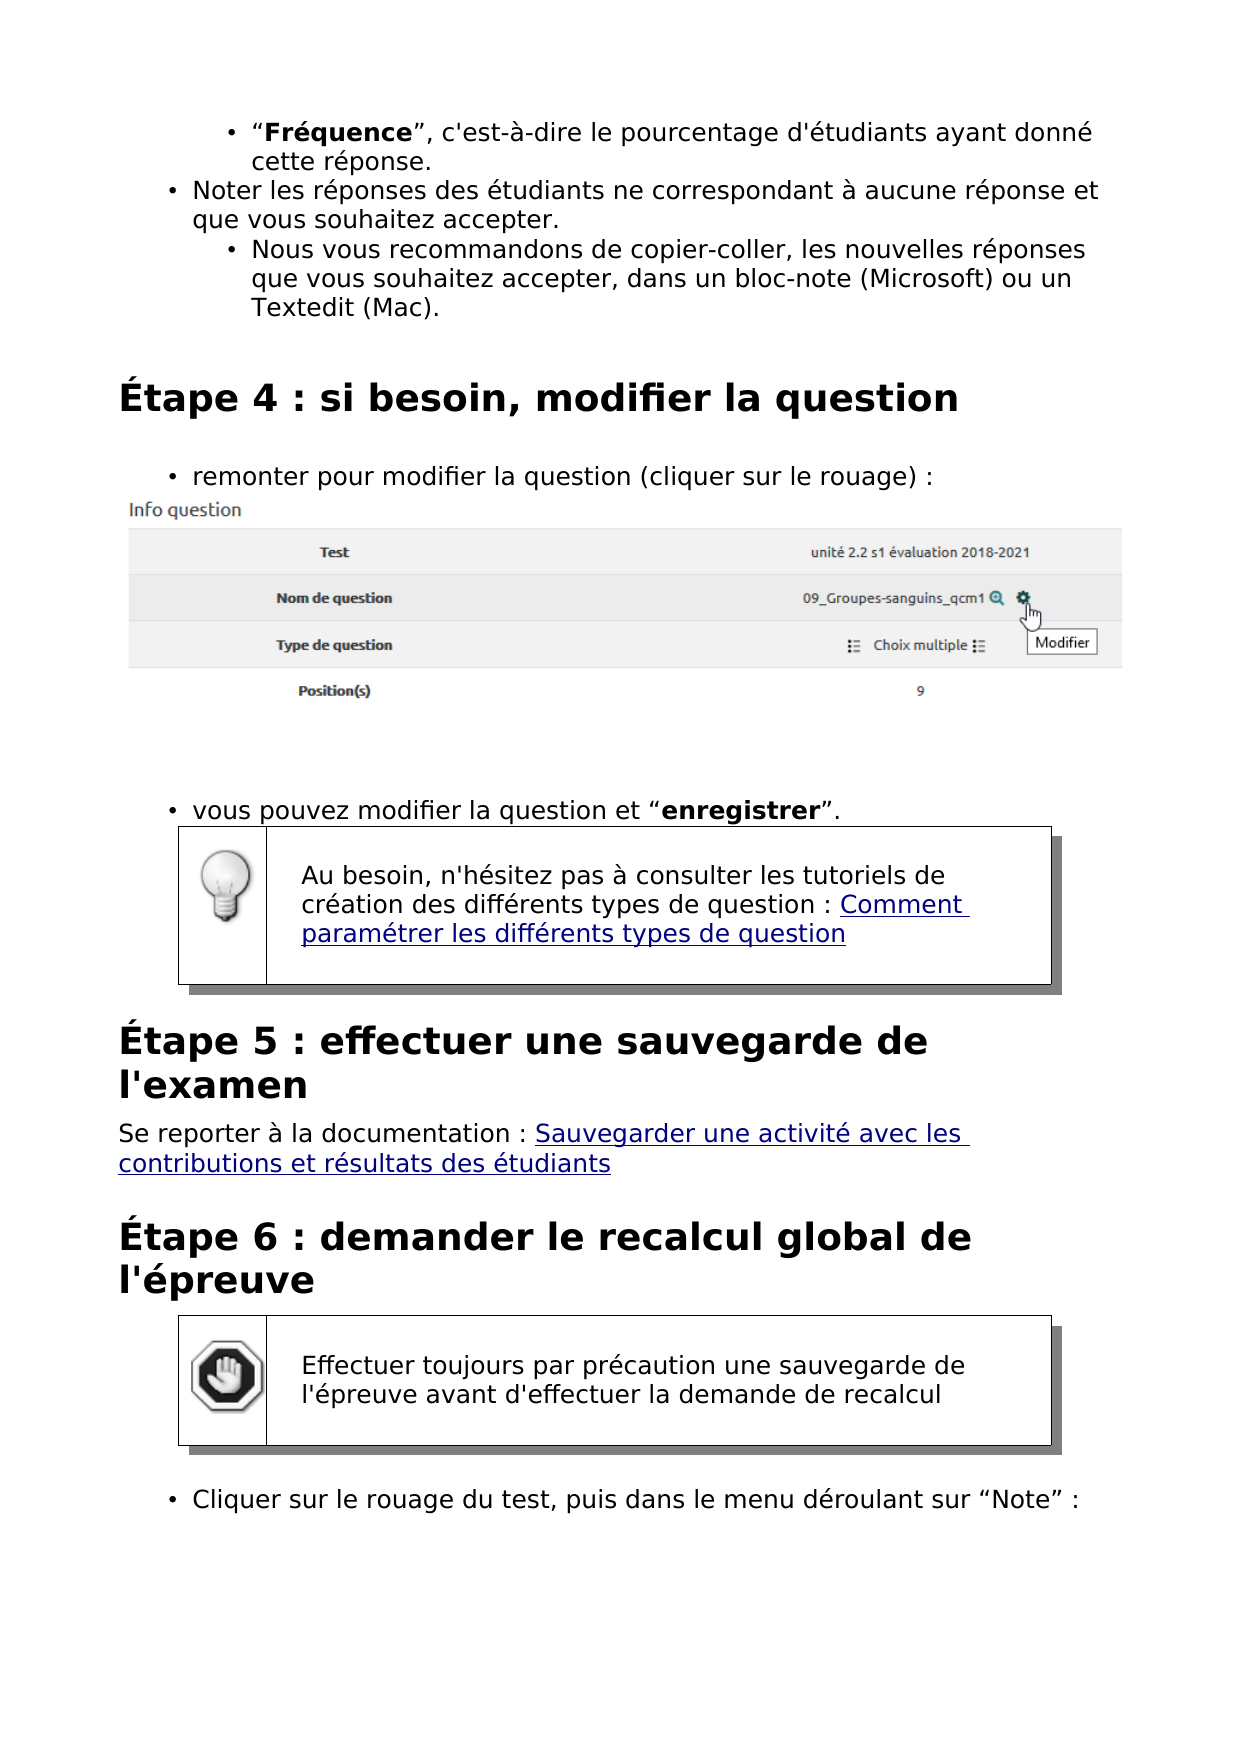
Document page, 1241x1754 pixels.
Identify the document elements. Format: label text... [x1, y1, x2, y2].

list remonter pour modifier la question (cliquer sur le rouage) : [177, 462, 1122, 491]
text Se reporter à la documentation : Sauvegarder une activité avec les contributions et résultats des étudiants [118, 1120, 1122, 1178]
list “Fréquence”, c'est-à-dire le pourcentage d'étudiants ayant donné cette réponse. [236, 118, 1122, 176]
list Nous vous recommandons de copier-coller, les nouvelles réponses que vous souhaitez accepter, dans un bloc-note (Microsoft) ou un Textedit (Mac). [236, 235, 1122, 322]
subtitle Étape 4 : si besoin, modifier la question [118, 377, 1122, 420]
picture [190, 849, 266, 925]
picture [190, 1339, 266, 1414]
list Noter les réponses des étudiants ne correspondant à aucune réponse et que vous souhaitez accepter. [177, 176, 1122, 235]
subtitle Étape 6 : demander le recalcul global de l'épreuve [118, 1216, 1122, 1303]
list Cliquer sur le rouage du test, puis dans le menu déroulant sur “Note” : [177, 1485, 1122, 1514]
subtitle Étape 5 : effectuer une sauvegarde de l'examen [118, 1020, 1122, 1107]
table_header Au besoin, n'hésitez pas à consulter les tutoriels de création des différents types de question : Comment paramétrer les différents types de question [267, 827, 1051, 984]
table_header Effectuer toujours par précaution une sauvegarde de l'épreuve avant d'effectuer la demande de recalcul [267, 1316, 1051, 1444]
table_header [179, 1316, 266, 1444]
list vous pouvez modifier la question et “enregistrer”. [177, 797, 1122, 826]
picture [118, 491, 1123, 726]
table_header [179, 827, 266, 984]
